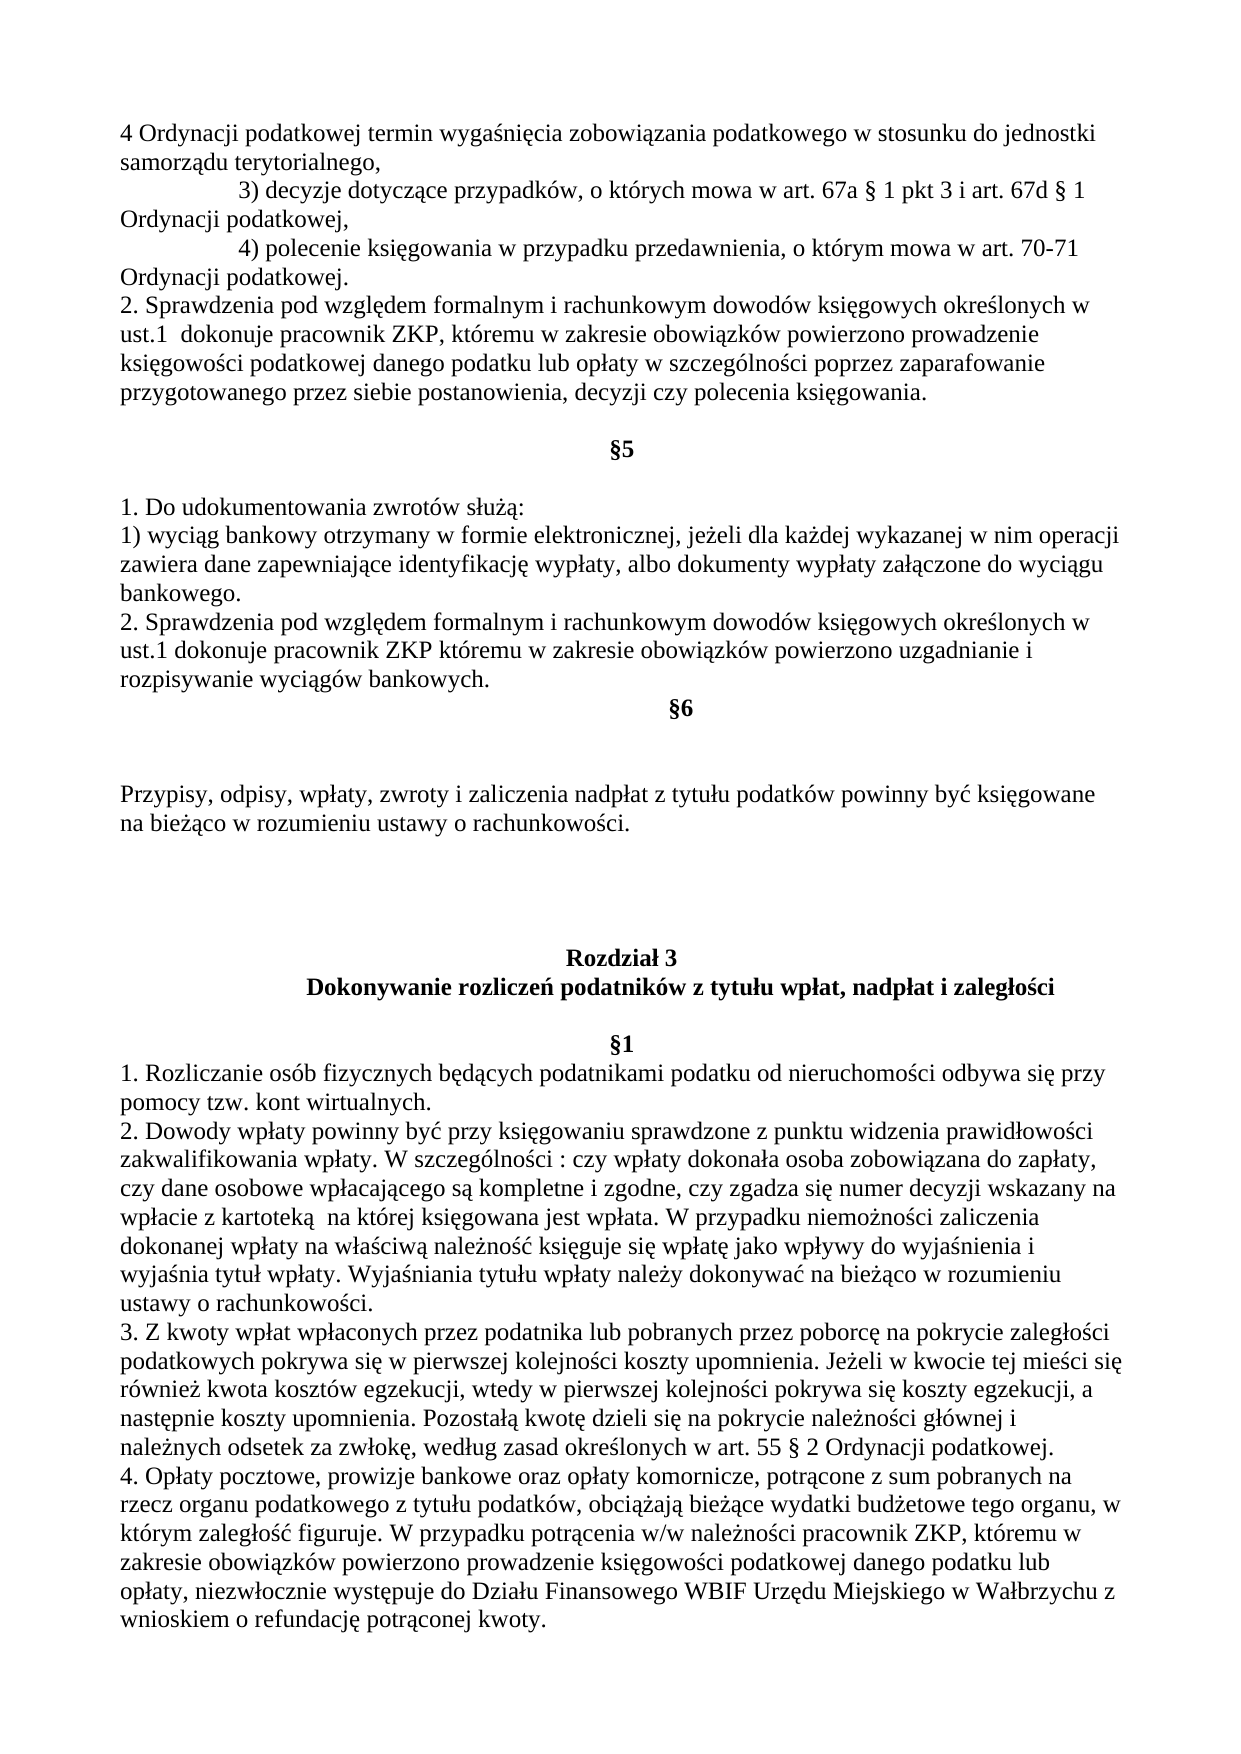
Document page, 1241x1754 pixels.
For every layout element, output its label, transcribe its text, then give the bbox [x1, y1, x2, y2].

text §5 [120, 434, 1123, 463]
text Rozdział 3 [120, 943, 1123, 972]
text 1. Do udokumentowania zwrotów służą: [120, 492, 1123, 521]
text 1. Rozliczanie osób fizycznych będących podatnikami podatku od nieruchomości odbywa się przy pomocy tzw. kont wirtualnych. [120, 1058, 1123, 1116]
text 4 Ordynacji podatkowej termin wygaśnięcia zobowiązania podatkowego w stosunku do jednostki samorządu terytorialnego, [120, 118, 1123, 176]
text 3. Z kwoty wpłat wpłaconych przez podatnika lub pobranych przez poborcę na pokrycie zaległości podatkowych pokrywa się w pierwszej kolejności koszty upomnienia. Jeżeli w kwocie tej mieści się również kwota kosztów egzekucji, wtedy w pierwszej kolejności pokrywa się koszty egzekucji, a następnie koszty upomnienia. Pozostałą kwotę dzieli się na pokrycie należności głównej i należnych odsetek za zwłokę, według zasad określonych w art. 55 § 2 Ordynacji podatkowej. [120, 1317, 1123, 1461]
text §1 [120, 1029, 1123, 1058]
text Przypisy, odpisy, wpłaty, zwroty i zaliczenia nadpłat z tytułu podatków powinny być księgowane na bieżąco w rozumieniu ustawy o rachunkowości. [120, 779, 1123, 837]
text 3) decyzje dotyczące przypadków, o których mowa w art. 67a § 1 pkt 3 i art. 67d § 1 Ordynacji podatkowej, [120, 176, 1123, 233]
text 2. Sprawdzenia pod względem formalnym i rachunkowym dowodów księgowych określonych w ust.1 dokonuje pracownik ZKP któremu w zakresie obowiązków powierzono uzgadnianie i rozpisywanie wyciągów bankowych. [120, 607, 1123, 693]
text §6 [120, 693, 1123, 722]
text 4) polecenie księgowania w przypadku przedawnienia, o którym mowa w art. 70-71 Ordynacji podatkowej. [120, 233, 1123, 291]
text 4. Opłaty pocztowe, prowizje bankowe oraz opłaty komornicze, potrącone z sum pobranych na rzecz organu podatkowego z tytułu podatków, obciążają bieżące wydatki budżetowe tego organu, w którym zaległość figuruje. W przypadku potrącenia w/w należności pracownik ZKP, któremu w zakresie obowiązków powierzono prowadzenie księgowości podatkowej danego podatku lub opłaty, niezwłocznie występuje do Działu Finansowego WBIF Urzędu Miejskiego w Wałbrzychu z wnioskiem o refundację potrąconej kwoty. [120, 1461, 1123, 1633]
list 1) wyciąg bankowy otrzymany w formie elektronicznej, jeżeli dla każdej wykazanej w nim operacji zawiera dane zapewniające identyfikację wypłaty, albo dokumenty wypłaty załączone do wyciągu bankowego. [120, 521, 1123, 607]
text Dokonywanie rozliczeń podatników z tytułu wpłat, nadpłat i zaległości [120, 972, 1123, 1001]
text 2. Dowody wpłaty powinny być przy księgowaniu sprawdzone z punktu widzenia prawidłowości zakwalifikowania wpłaty. W szczególności : czy wpłaty dokonała osoba zobowiązana do zapłaty, czy dane osobowe wpłacającego są kompletne i zgodne, czy zgadza się numer decyzji wskazany na wpłacie z kartoteką na której księgowana jest wpłata. W przypadku niemożności zaliczenia dokonanej wpłaty na właściwą należność księguje się wpłatę jako wpływy do wyjaśnienia i wyjaśnia tytuł wpłaty. Wyjaśniania tytułu wpłaty należy dokonywać na bieżąco w rozumieniu ustawy o rachunkowości. [120, 1116, 1123, 1317]
text 2. Sprawdzenia pod względem formalnym i rachunkowym dowodów księgowych określonych w ust.1 dokonuje pracownik ZKP, któremu w zakresie obowiązków powierzono prowadzenie księgowości podatkowej danego podatku lub opłaty w szczególności poprzez zaparafowanie przygotowanego przez siebie postanowienia, decyzji czy polecenia księgowania. [120, 291, 1123, 406]
